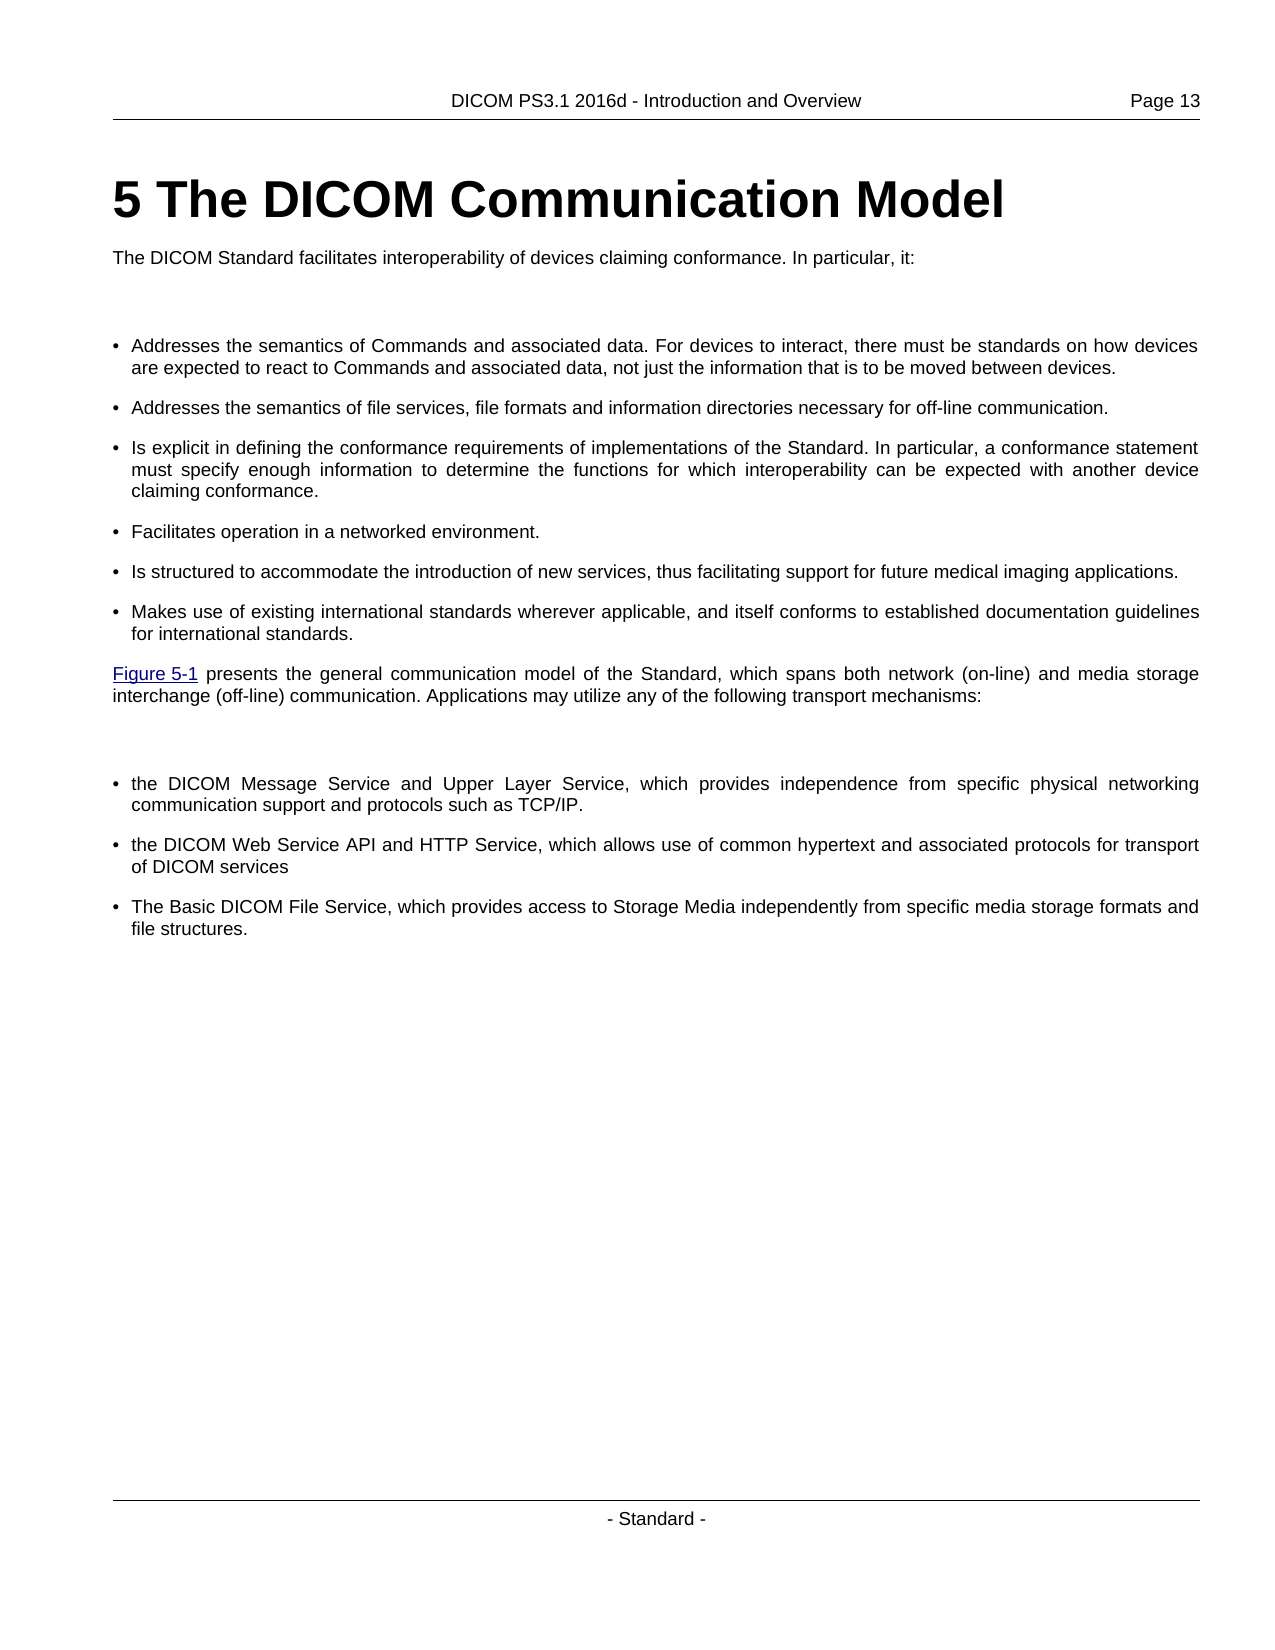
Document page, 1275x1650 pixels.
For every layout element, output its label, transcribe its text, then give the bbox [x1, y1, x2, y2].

text Figure 5-1 presents the general communication model of the Standard, which spans both network (on-line) and media storage interchange (off-line) communication. Applications may utilize any of the following transport mechanisms: [112, 663, 1200, 706]
list the DICOM Web Service API and HTTP Service, which allows use of common hypertext and associated protocols for transport of DICOM services [112, 834, 1200, 877]
list Facilitates operation in a networked environment. [112, 521, 1200, 542]
list Addresses the semantics of file services, file formats and information directories necessary for off-line communication. [112, 397, 1200, 418]
list Makes use of existing international standards wherever applicable, and itself conforms to established documentation guidelines for international standards. [112, 601, 1200, 644]
list the DICOM Message Service and Upper Layer Service, which provides independence from specific physical networking communication support and protocols such as TCP/IP. [112, 772, 1200, 816]
list Is explicit in defining the conformance requirements of implementations of the Standard. In particular, a conformance statement must specify enough information to determine the functions for which interoperability can be expected with another device claiming conformance. [112, 437, 1200, 502]
text The DICOM Standard facilitates interoperability of devices claiming conformance. In particular, it: [112, 247, 1200, 269]
list Is structured to accommodate the introduction of new services, thus facilitating support for future medical imaging applications. [112, 561, 1200, 582]
list The Basic DICOM File Service, which provides access to Storage Media independently from specific media storage formats and file structures. [112, 896, 1200, 939]
list Addresses the semantics of Commands and associated data. For devices to interact, there must be standards on how devices are expected to react to Commands and associated data, not just the information that is to be moved between devices. [112, 335, 1200, 378]
text 5 The DICOM Communication Model [112, 169, 1200, 228]
